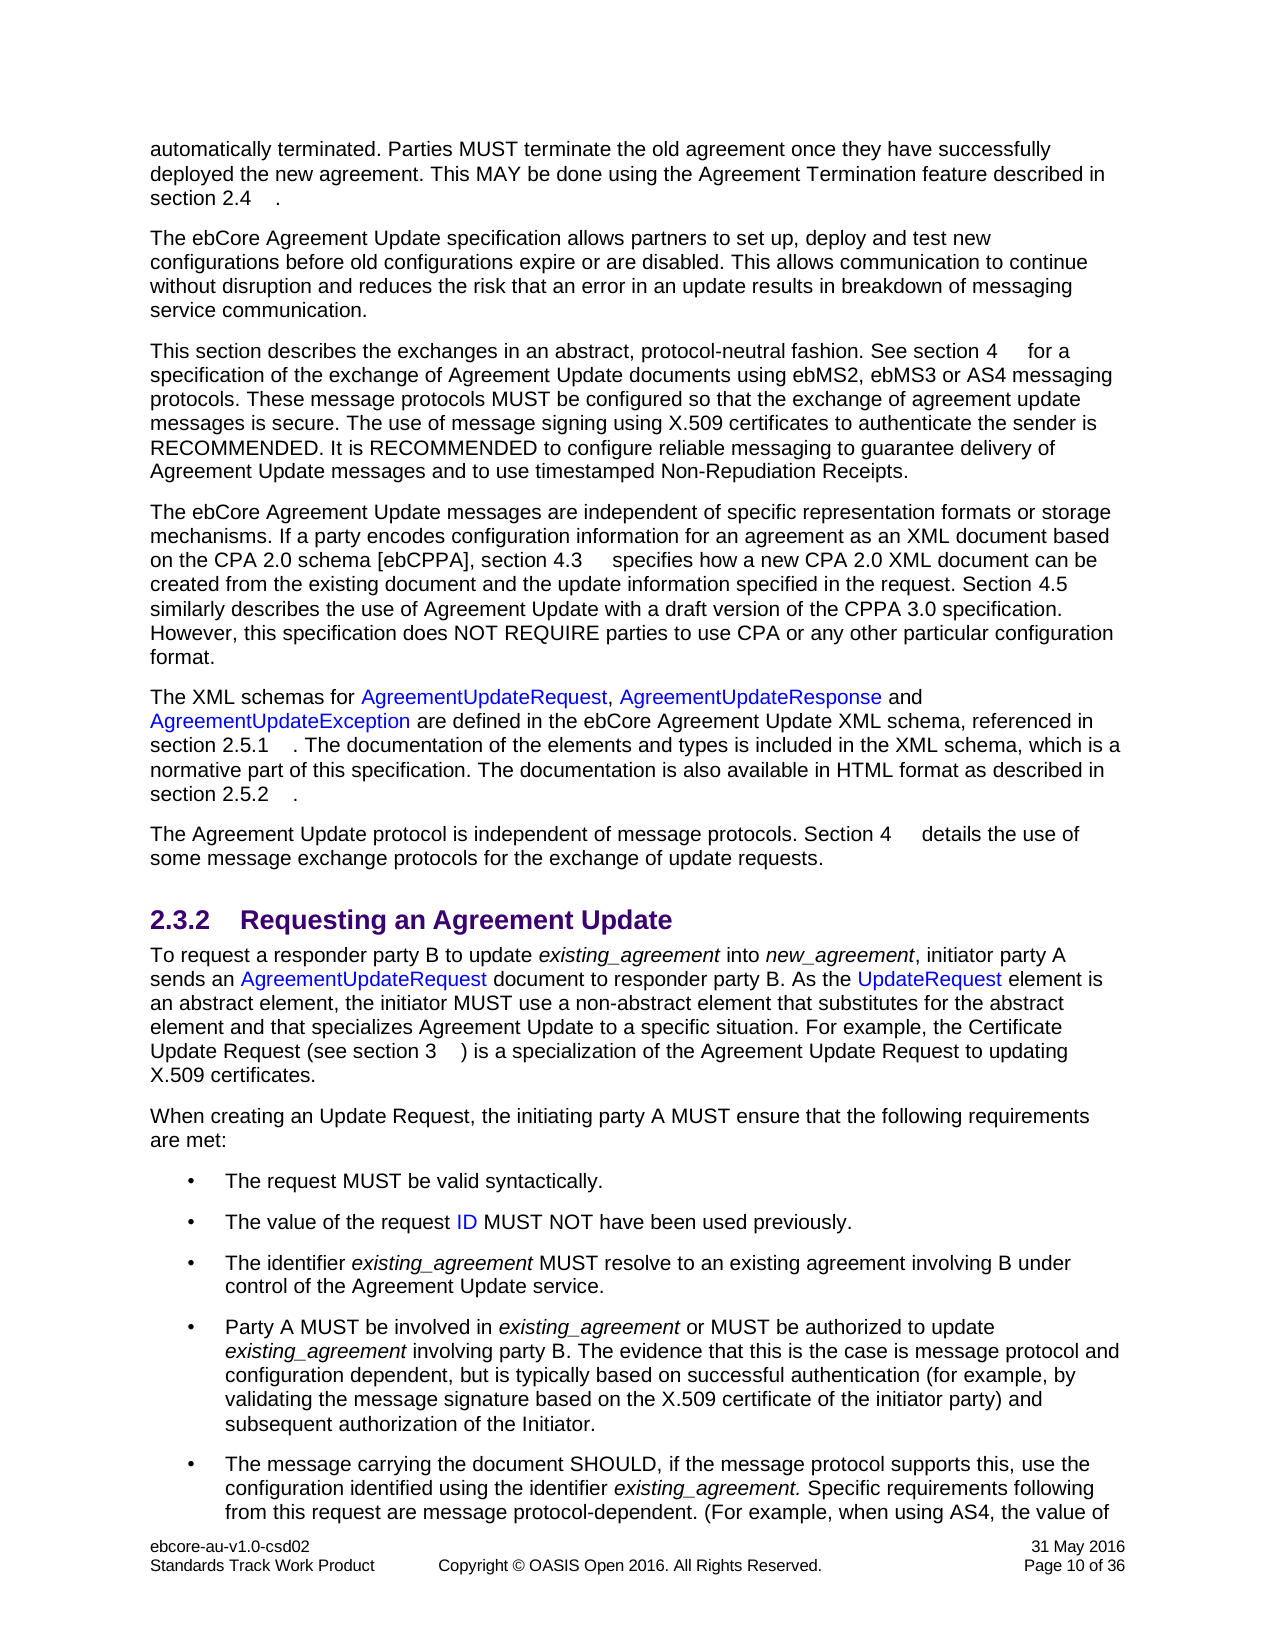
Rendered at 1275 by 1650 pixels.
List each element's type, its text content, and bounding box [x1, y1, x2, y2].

text When creating an Update Request, the initiating party A MUST ensure that the following requirements are met: [150, 1104, 1125, 1152]
list The identifier existing_agreement MUST resolve to an existing agreement involving B under control of the Agreement Update service. [187, 1250, 1125, 1298]
list The value of the request ID MUST NOT have been used previously. [187, 1210, 1125, 1234]
list Party A MUST be involved in existing_agreement or MUST be authorized to update existing_agreement involving party B. The evidence that this is the case is message protocol and configuration dependent, but is typically based on successful authentication (for example, by validating the message signature based on the X.509 certificate of the initiator party) and subsequent authorization of the Initiator. [187, 1315, 1125, 1436]
text The ebCore Agreement Update specification allows partners to set up, deploy and test new configurations before old configurations expire or are disabled. This allows communication to continue without disruption and reduces the risk that an error in an update results in breakdown of messaging service communication. [150, 226, 1125, 322]
text The XML schemas for AgreementUpdateRequest, AgreementUpdateResponse and AgreementUpdateException are defined in the ebCore Agreement Update XML schema, referenced in section 2.5.1 . The documentation of the elements and types is included in the XML schema, which is a normative part of this specification. The documentation is also available in HTML format as described in section 2.5.2 . [150, 685, 1125, 806]
text This section describes the exchanges in an abstract, protocol-neutral fashion. See section 4 for a specification of the exchange of Agreement Update documents using ebMS2, ebMS3 or AS4 messaging protocols. These message protocols MUST be configured so that the exchange of agreement update messages is secure. The use of message signing using X.509 certificates to authenticate the sender is RECOMMENDED. It is RECOMMENDED to configure reliable messaging to guarantee delivery of Agreement Update messages and to use timestamped Non-Repudiation Receipts. [150, 339, 1125, 483]
list The message carrying the document SHOULD, if the message protocol supports this, use the configuration identified using the identifier existing_agreement. Specific requirements following from this request are message protocol-dependent. (For example, when using AS4, the value of [187, 1452, 1125, 1524]
text The Agreement Update protocol is independent of message protocols. Section 4 details the use of some message exchange protocols for the exchange of update requests. [150, 822, 1125, 870]
text The ebCore Agreement Update messages are independent of specific representation formats or storage mechanisms. If a party encodes configuration information for an agreement as an XML document based on the CPA 2.0 schema [ebCPPA], section 4.3 specifies how a new CPA 2.0 XML document can be created from the existing document and the update information specified in the request. Section 4.5 similarly describes the use of Agreement Update with a draft version of the CPPA 3.0 specification. However, this specification does NOT REQUIRE parties to use CPA or any other particular configuration format. [150, 500, 1125, 669]
subtitle Requesting an Agreement Update [150, 904, 1125, 935]
list The request MUST be valid syntactically. [187, 1169, 1125, 1193]
text automatically terminated. Parties MUST terminate the old agreement once they have successfully deployed the new agreement. This MAY be done using the Agreement Termination feature described in section 2.4 . [150, 137, 1125, 209]
text To request a responder party B to update existing_agreement into new_agreement, initiator party A sends an AgreementUpdateRequest document to responder party B. As the UpdateRequest element is an abstract element, the initiator MUST use a non-abstract element that substitutes for the abstract element and that specializes Agreement Update to a specific situation. For example, the Certificate Update Request (see section 3 ) is a specialization of the Agreement Update Request to updating X.509 certificates. [150, 943, 1125, 1087]
